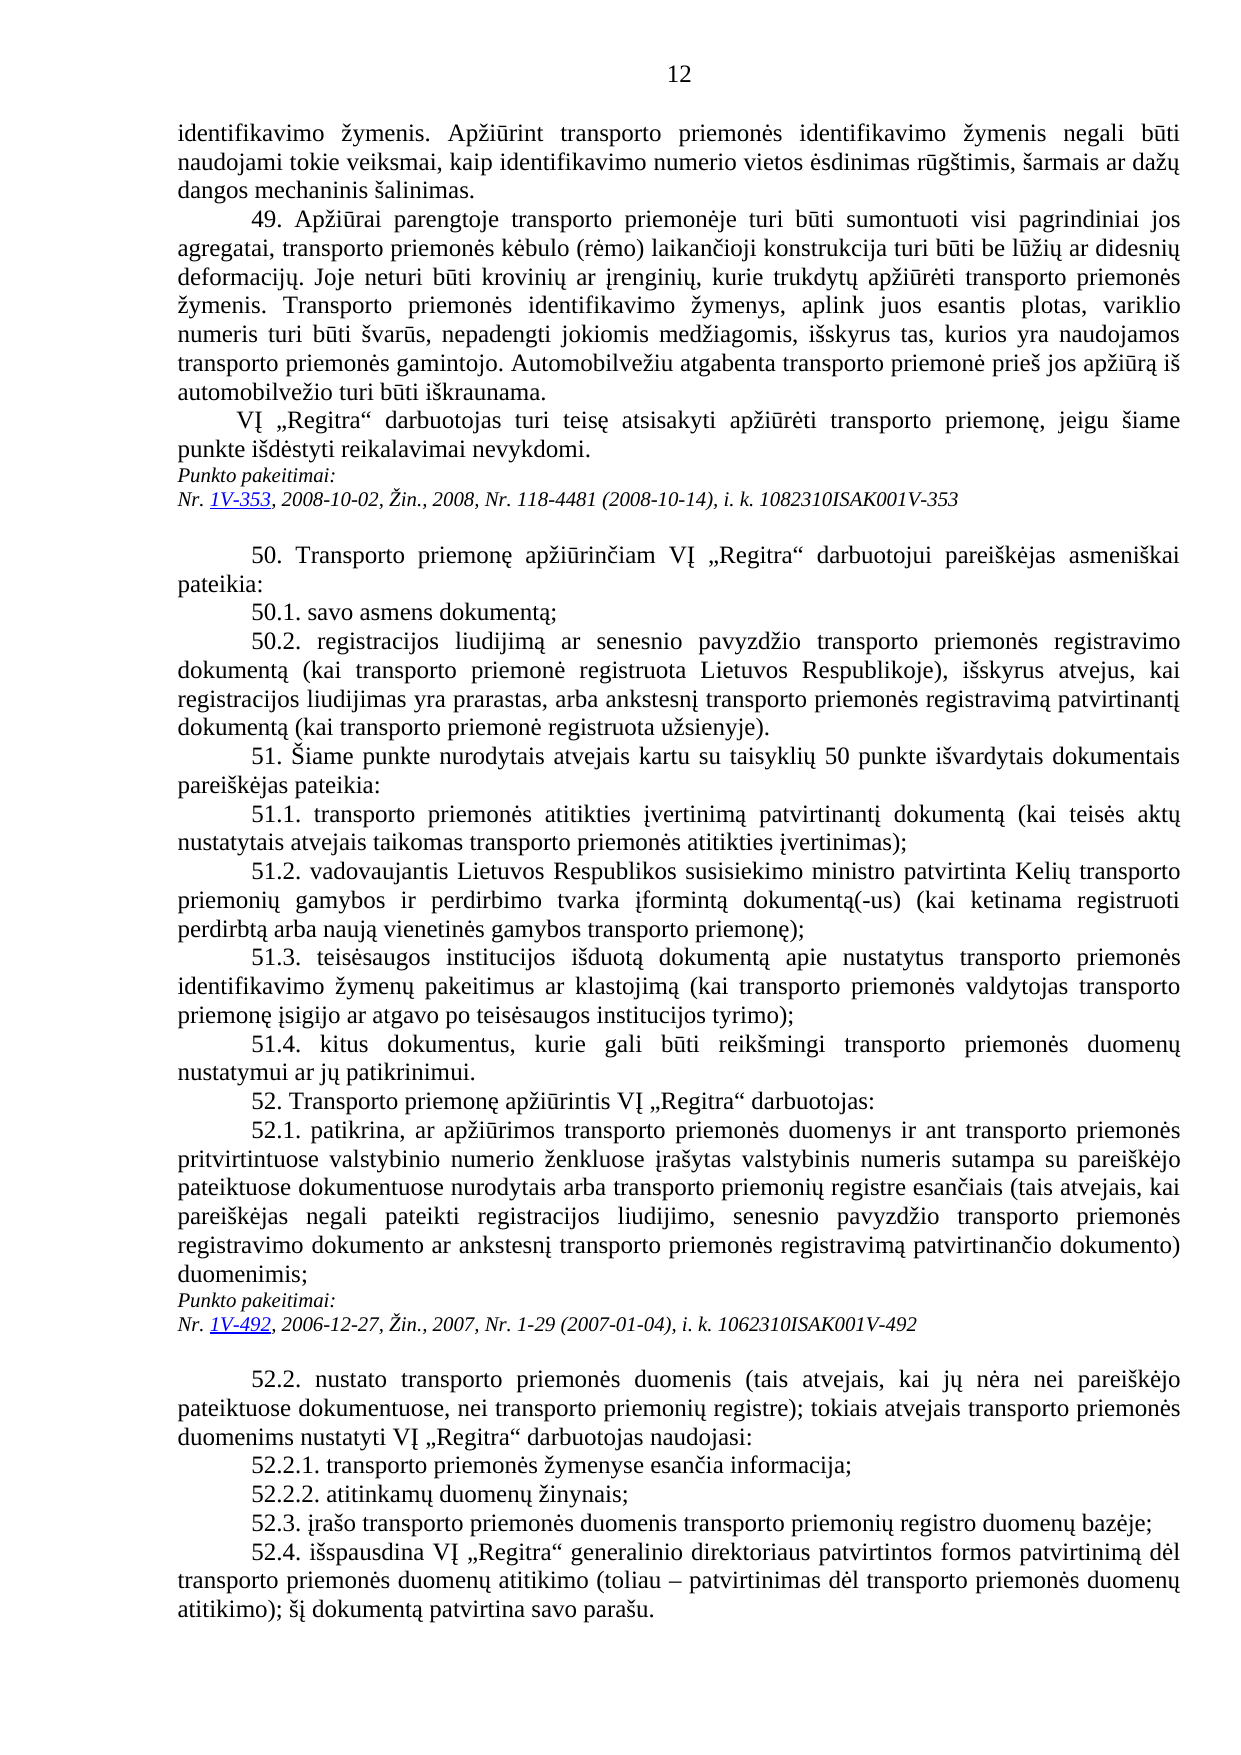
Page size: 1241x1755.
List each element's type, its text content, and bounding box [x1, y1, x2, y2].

text 52.1. patikrina, ar apžiūrimos transporto priemonės duomenys ir ant transporto priemonės pritvirtintuose valstybinio numerio ženkluose įrašytas valstybinis numeris sutampa su pareiškėjo pateiktuose dokumentuose nurodytais arba transporto priemonių registre esančiais (tais atvejais, kai pareiškėjas negali pateikti registracijos liudijimo, senesnio pavyzdžio transporto priemonės registravimo dokumento ar ankstesnį transporto priemonės registravimą patvirtinančio dokumento) duomenimis; [177, 1115, 1181, 1287]
text 50.2. registracijos liudijimą ar senesnio pavyzdžio transporto priemonės registravimo dokumentą (kai transporto priemonė registruota Lietuvos Respublikoje), išskyrus atvejus, kai registracijos liudijimas yra prarastas, arba ankstesnį transporto priemonės registravimą patvirtinantį dokumentą (kai transporto priemonė registruota užsienyje). [177, 626, 1181, 741]
text 50.1. savo asmens dokumentą; [177, 597, 1181, 626]
text 52.2.2. atitinkamų duomenų žinynais; [177, 1479, 1181, 1508]
text Nr. 1V-492, 2006-12-27, Žin., 2007, Nr. 1-29 (2007-01-04), i. k. 1062310ISAK001V-492 [177, 1312, 1181, 1336]
text 50. Transporto priemonę apžiūrinčiam VĮ „Regitra“ darbuotojui pareiškėjas asmeniškai pateikia: [177, 540, 1181, 597]
text 51.3. teisėsaugos institucijos išduotą dokumentą apie nustatytus transporto priemonės identifikavimo žymenų pakeitimus ar klastojimą (kai transporto priemonės valdytojas transporto priemonę įsigijo ar atgavo po teisėsaugos institucijos tyrimo); [177, 942, 1181, 1029]
text Punkto pakeitimai: [177, 463, 1181, 487]
text 49. Apžiūrai parengtoje transporto priemonėje turi būti sumontuoti visi pagrindiniai jos agregatai, transporto priemonės kėbulo (rėmo) laikančioji konstrukcija turi būti be lūžių ar didesnių deformacijų. Joje neturi būti krovinių ar įrenginių, kurie trukdytų apžiūrėti transporto priemonės žymenis. Transporto priemonės identifikavimo žymenys, aplink juos esantis plotas, variklio numeris turi būti švarūs, nepadengti jokiomis medžiagomis, išskyrus tas, kurios yra naudojamos transporto priemonės gamintojo. Automobilvežiu atgabenta transporto priemonė prieš jos apžiūrą iš automobilvežio turi būti iškraunama. [177, 204, 1181, 406]
text 51.4. kitus dokumentus, kurie gali būti reikšmingi transporto priemonės duomenų nustatymui ar jų patikrinimui. [177, 1029, 1181, 1086]
text 52.3. įrašo transporto priemonės duomenis transporto priemonių registro duomenų bazėje; [177, 1508, 1181, 1537]
text 51.2. vadovaujantis Lietuvos Respublikos susisiekimo ministro patvirtinta Kelių transporto priemonių gamybos ir perdirbimo tvarka įformintą dokumentą(-us) (kai ketinama registruoti perdirbtą arba naują vienetinės gamybos transporto priemonę); [177, 856, 1181, 942]
text 52. Transporto priemonę apžiūrintis VĮ „Regitra“ darbuotojas: [177, 1086, 1181, 1115]
text identifikavimo žymenis. Apžiūrint transporto priemonės identifikavimo žymenis negali būti naudojami tokie veiksmai, kaip identifikavimo numerio vietos ėsdinimas rūgštimis, šarmais ar dažų dangos mechaninis šalinimas. [177, 118, 1181, 204]
text VĮ „Regitra“ darbuotojas turi teisę atsisakyti apžiūrėti transporto priemonę, jeigu šiame punkte išdėstyti reikalavimai nevykdomi. [177, 406, 1181, 463]
text Nr. 1V-353, 2008-10-02, Žin., 2008, Nr. 118-4481 (2008-10-14), i. k. 1082310ISAK001V-353 [177, 487, 1181, 511]
text 51.1. transporto priemonės atitikties įvertinimą patvirtinantį dokumentą (kai teisės aktų nustatytais atvejais taikomas transporto priemonės atitikties įvertinimas); [177, 799, 1181, 856]
text 51. Šiame punkte nurodytais atvejais kartu su taisyklių 50 punkte išvardytais dokumentais pareiškėjas pateikia: [177, 741, 1181, 799]
text 52.4. išspausdina VĮ „Regitra“ generalinio direktoriaus patvirtintos formos patvirtinimą dėl transporto priemonės duomenų atitikimo (toliau – patvirtinimas dėl transporto priemonės duomenų atitikimo); šį dokumentą patvirtina savo parašu. [177, 1537, 1181, 1623]
text 52.2.1. transporto priemonės žymenyse esančia informacija; [177, 1451, 1181, 1479]
text Punkto pakeitimai: [177, 1287, 1181, 1312]
text 52.2. nustato transporto priemonės duomenis (tais atvejais, kai jų nėra nei pareiškėjo pateiktuose dokumentuose, nei transporto priemonių registre); tokiais atvejais transporto priemonės duomenims nustatyti VĮ „Regitra“ darbuotojas naudojasi: [177, 1364, 1181, 1451]
